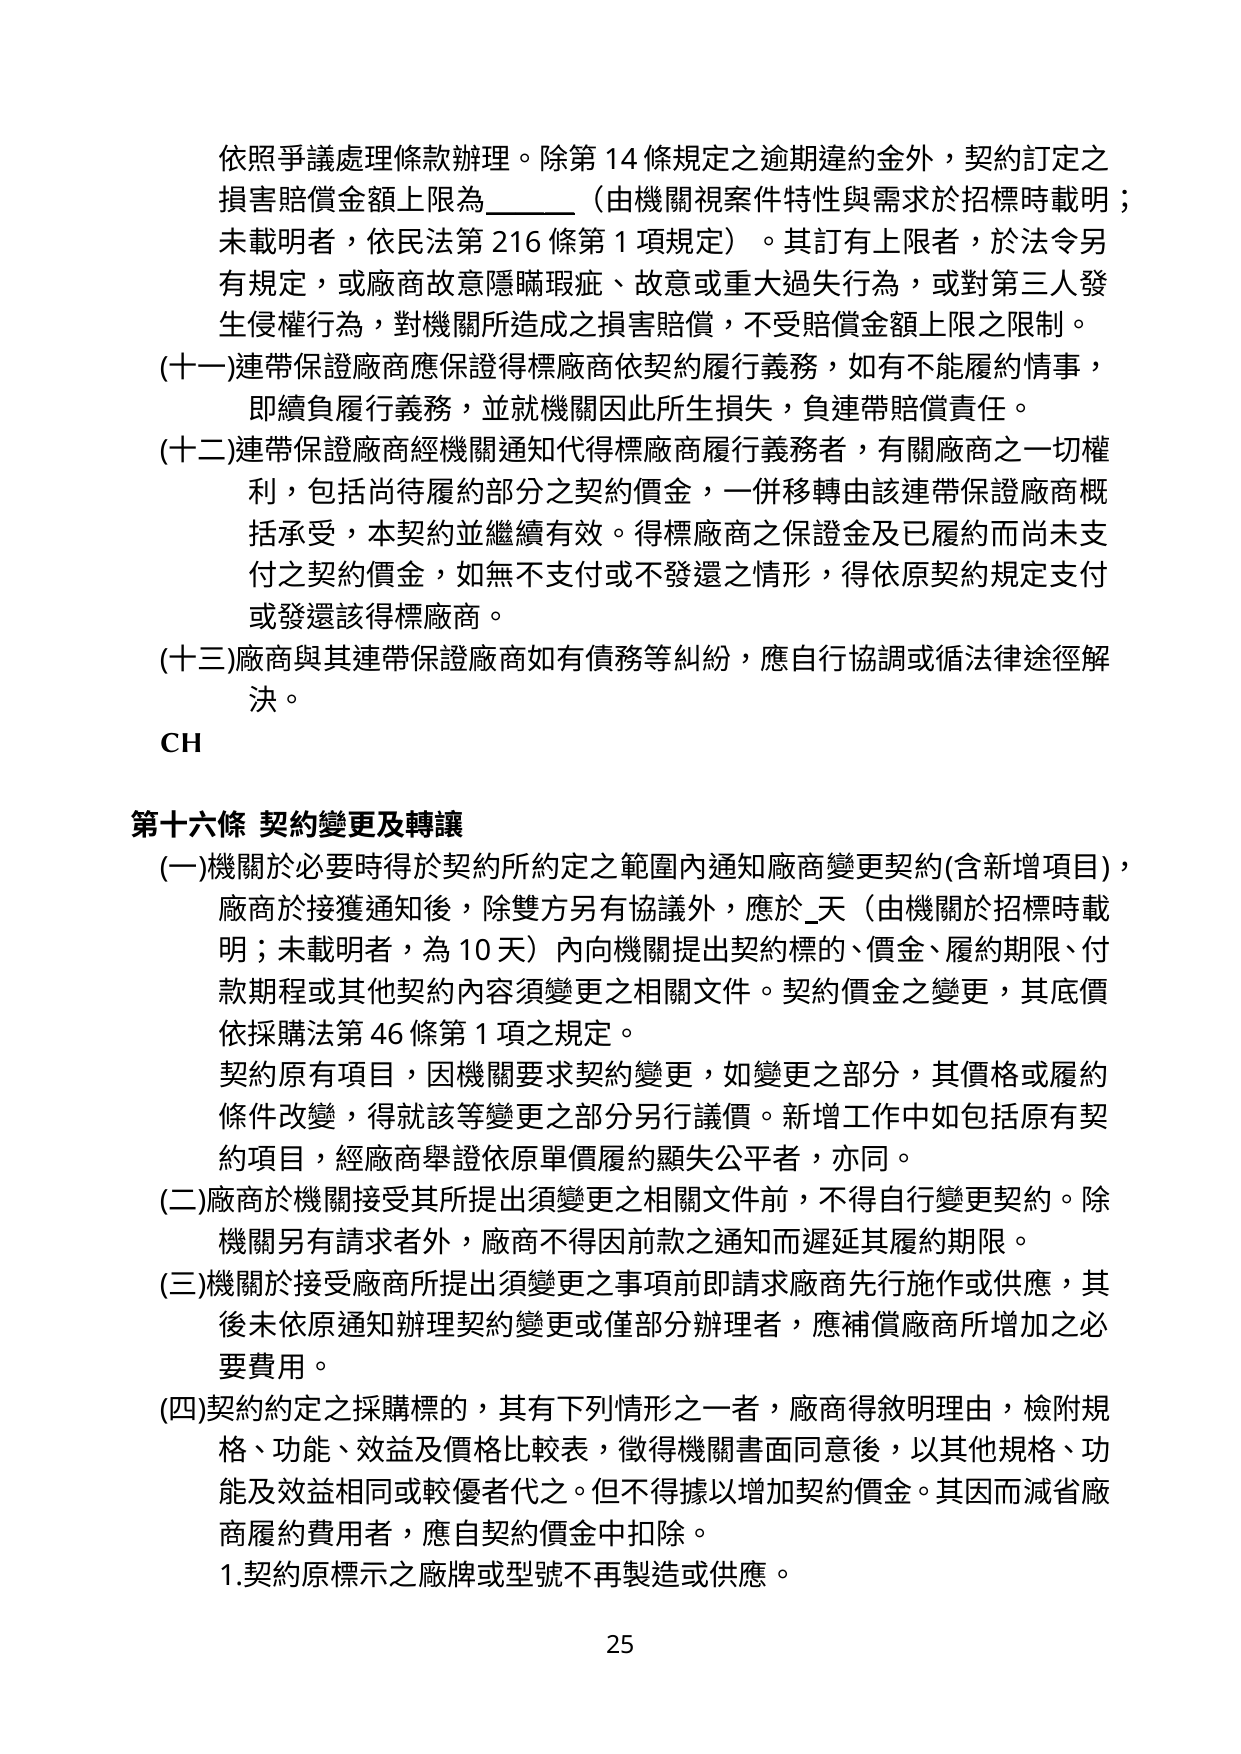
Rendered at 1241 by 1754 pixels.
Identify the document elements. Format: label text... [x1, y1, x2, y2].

text  [159, 719, 1110, 761]
text 第十六條 契約變更及轉讓 [130, 802, 1110, 844]
text (四)契約約定之採購標的，其有下列情形之一者，廠商得敘明理由，檢附規格、功能、效益及價格比較表，徵得機關書面同意後，以其他規格、功能及效益相同或較優者代之。但不得據以增加契約價金。其因而減省廠商履約費用者，應自契約價金中扣除。 [159, 1386, 1110, 1552]
text (十)因可歸責於廠商之事由，致機關遭受損害者，廠商應負賠償責任，□廠商無需對「所失利益」負賠償責任；機關應負之賠償責任，亦不包含廠商所失利益（由機關於招標時勾選；未勾選者，依民法第216條第1項規定：「損害賠償，除法律另有規定或契約另有訂定外，應以填補債權人所受損害及所失利益為限。」）﹔賠償責任之認定，有爭議者，依照爭議處理條款辦理。除第14條規定之逾期違約金外，契約訂定之損害賠償金額上限為＿＿＿（由機關視案件特性與需求於招標時載明；未載明者，依民法第216條第1項規定）。其訂有上限者，於法令另有規定，或廠商故意隱瞞瑕疵、故意或重大過失行為，或對第三人發生侵權行為，對機關所造成之損害賠償，不受賠償金額上限之限制。 [159, 136, 1110, 344]
text (一)機關於必要時得於契約所約定之範圍內通知廠商變更契約(含新增項目)，廠商於接獲通知後，除雙方另有協議外，應於 天（由機關於招標時載明；未載明者，為10天）內向機關提出契約標的、價金、履約期限、付款期程或其他契約內容須變更之相關文件。契約價金之變更，其底價依採購法第46條第1項之規定。 [159, 844, 1110, 1052]
text (三)機關於接受廠商所提出須變更之事項前即請求廠商先行施作或供應，其後未依原通知辦理契約變更或僅部分辦理者，應補償廠商所增加之必要費用。 [159, 1261, 1110, 1386]
text 1.契約原標示之廠牌或型號不再製造或供應。 [218, 1552, 1104, 1594]
text (十一)連帶保證廠商應保證得標廠商依契約履行義務，如有不能履約情事，即續負履行義務，並就機關因此所生損失，負連帶賠償責任。 [159, 344, 1110, 427]
text (二)廠商於機關接受其所提出須變更之相關文件前，不得自行變更契約。除機關另有請求者外，廠商不得因前款之通知而遲延其履約期限。 [159, 1177, 1110, 1261]
text (十二)連帶保證廠商經機關通知代得標廠商履行義務者，有關廠商之一切權利，包括尚待履約部分之契約價金，一併移轉由該連帶保證廠商概括承受，本契約並繼續有效。得標廠商之保證金及已履約而尚未支付之契約價金，如無不支付或不發還之情形，得依原契約規定支付或發還該得標廠商。 [159, 427, 1110, 636]
text (十三)廠商與其連帶保證廠商如有債務等糾紛，應自行協調或循法律途徑解決。 [159, 636, 1110, 719]
text 契約原有項目，因機關要求契約變更，如變更之部分，其價格或履約條件改變，得就該等變更之部分另行議價。新增工作中如包括原有契約項目，經廠商舉證依原單價履約顯失公平者，亦同。 [218, 1052, 1110, 1177]
